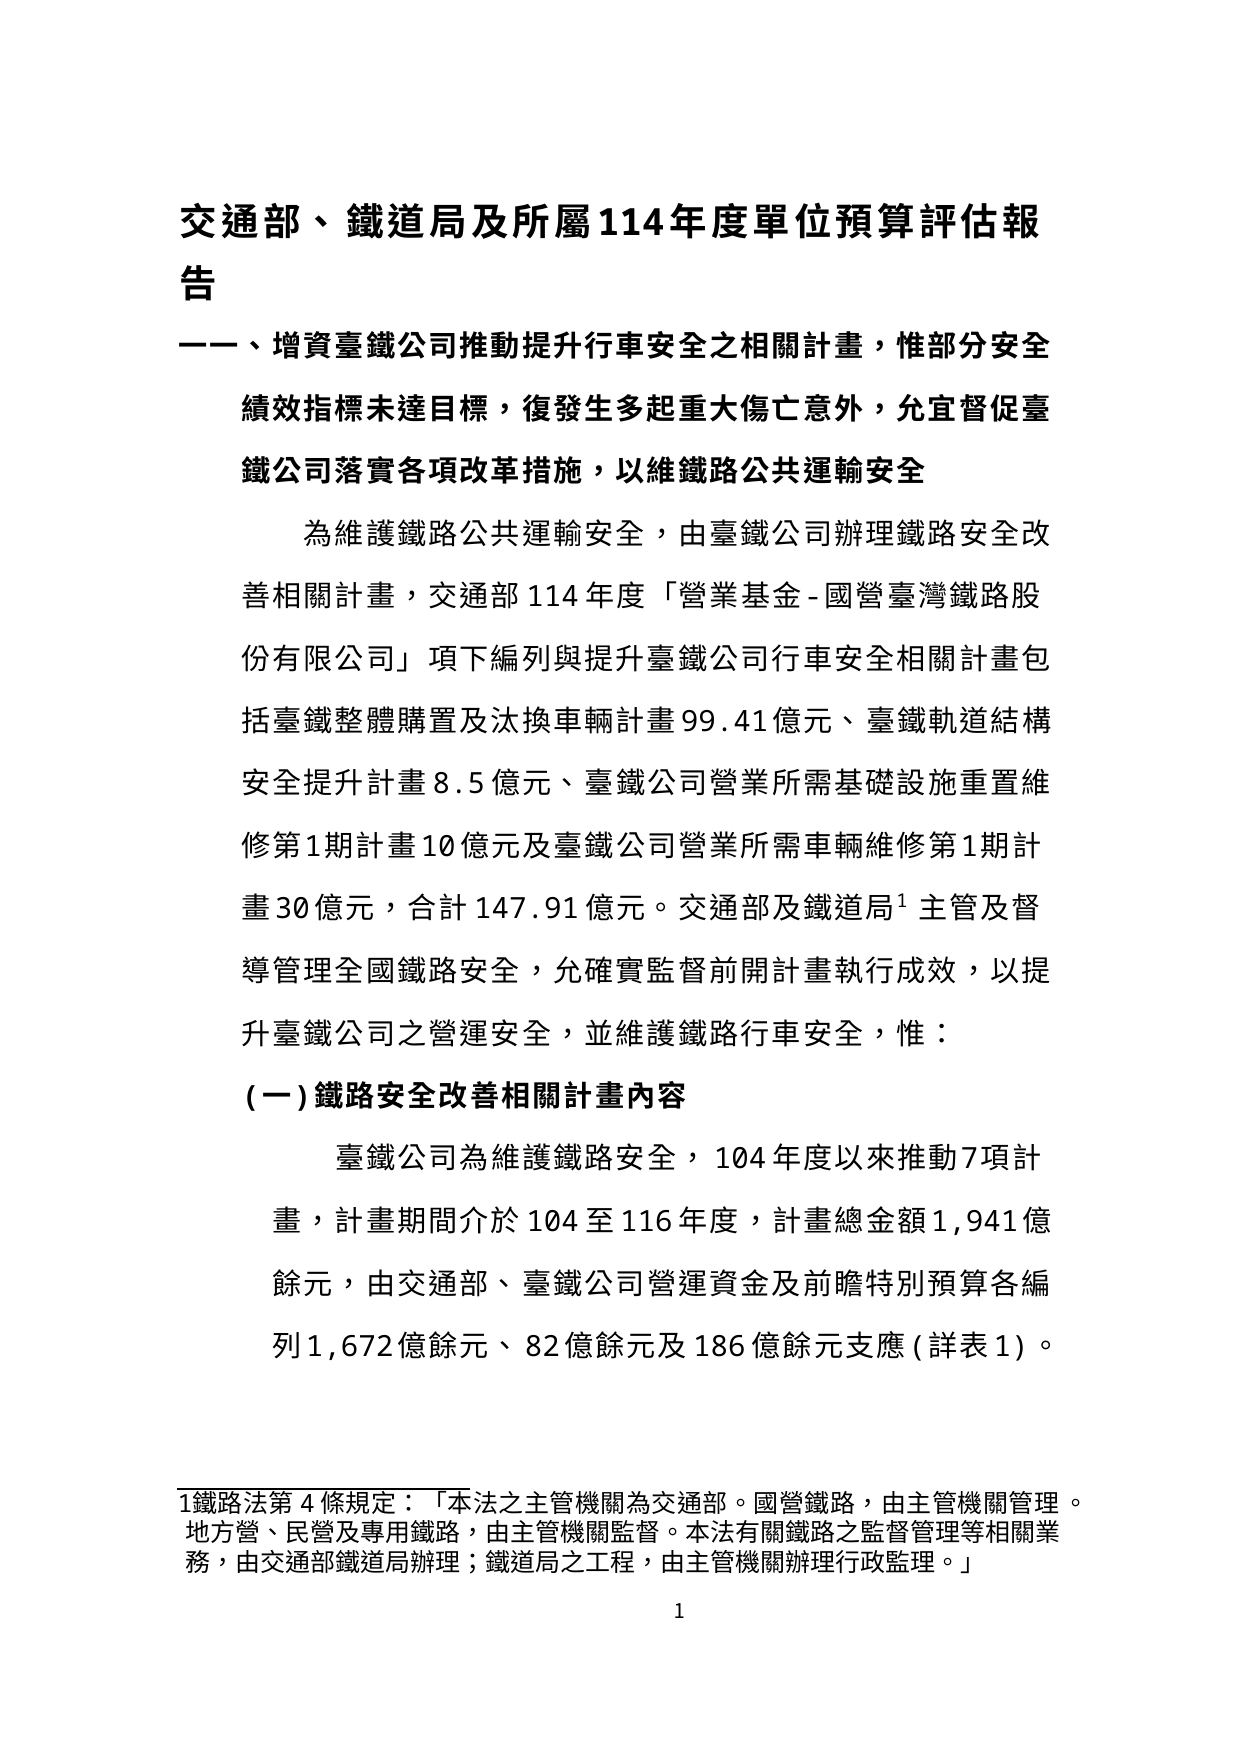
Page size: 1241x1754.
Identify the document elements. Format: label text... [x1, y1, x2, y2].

text 為維護鐵路公共運輸安全，由臺鐵公司辦理鐵路安全改善相關計畫，交通部114年度「營業基金-國營臺灣鐵路股份有限公司」項下編列與提升臺鐵公司行車安全相關計畫包括臺鐵整體購置及汰換車輛計畫99.41億元、臺鐵軌道結構安全提升計畫8.5億元、臺鐵公司營業所需基礎設施重置維修第1期計畫10億元及臺鐵公司營業所需車輛維修第1期計畫30億元，合計147.91億元。交通部及鐵道局主管及督導管理全國鐵路安全，允確實監督前開計畫執行成效，以提升臺鐵公司之營運安全，並維護鐵路行車安全，惟： [236, 490, 1063, 1052]
text (一)鐵路安全改善相關計畫內容 [236, 1052, 1063, 1115]
text 一一、增資臺鐵公司推動提升行車安全之相關計畫，惟部分安全績效指標未達目標，復發生多起重大傷亡意外，允宜督促臺鐵公司落實各項改革措施，以維鐵路公共運輸安全 [177, 302, 1063, 490]
text 交通部、鐵道局及所屬114年度單位預算評估報告 [177, 177, 1063, 302]
text 鐵路法第4條規定：「本法之主管機關為交通部。國營鐵路，由主管機關管理。地方營、民營及專用鐵路，由主管機關監督。本法有關鐵路之監督管理等相關業務，由交通部鐵道局辦理；鐵道局之工程，由主管機關辦理行政監理。」 [177, 1489, 1063, 1577]
text 臺鐵公司為維護鐵路安全，104年度以來推動7項計畫，計畫期間介於104至116年度，計畫總金額1,941億餘元，由交通部、臺鐵公司營運資金及前瞻特別預算各編列1,672億餘元、82億餘元及186億餘元支應(詳表1)。 [266, 1115, 1063, 1365]
